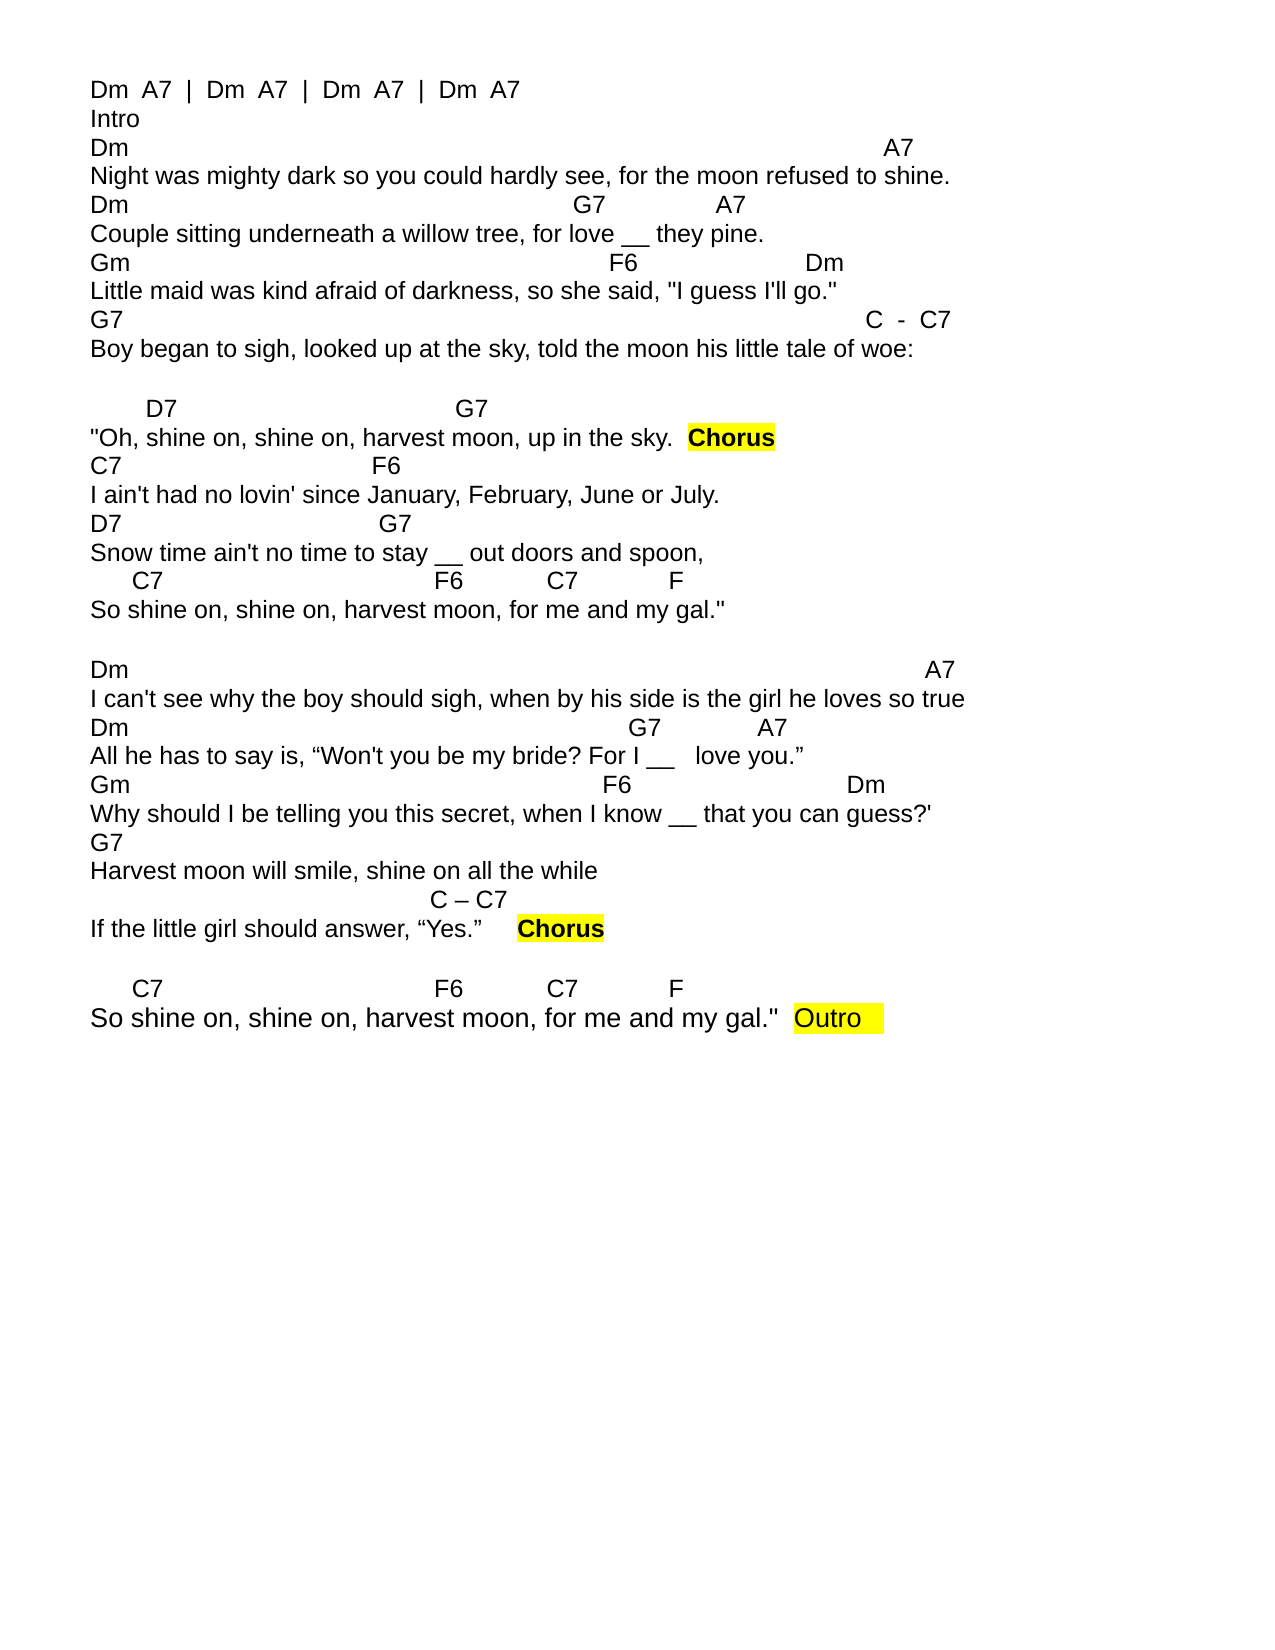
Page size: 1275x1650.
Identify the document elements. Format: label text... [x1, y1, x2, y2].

text Couple sitting underneath a willow tree, for love __ they pine. [90, 219, 1185, 247]
text Boy began to sigh, looked up at the sky, told the moon his little tale of woe: [90, 334, 1185, 362]
text I can't see why the boy should sigh, when by his side is the girl he loves so true [90, 684, 1185, 712]
text C – C7 [90, 885, 1185, 914]
text I ain't had no lovin' since January, February, June or July. [90, 480, 1185, 509]
text Why should I be telling you this secret, when I know __ that you can guess?' [90, 799, 1185, 827]
text "Oh, shine on, shine on, harvest moon, up in the sky. Chorus [90, 422, 1185, 451]
text Intro [90, 104, 1185, 132]
text Night was mighty dark so you could hardly see, for the moon refused to shine. [90, 161, 1185, 190]
text If the little girl should answer, “Yes.” Chorus [90, 914, 1185, 942]
text C7 F6 C7 F [90, 566, 1185, 595]
text Dm A7 [90, 132, 1185, 161]
text Dm G7 A7 [90, 190, 1185, 219]
text So shine on, shine on, harvest moon, for me and my gal." Outro [90, 1002, 1185, 1034]
text Gm F6 Dm [90, 770, 1185, 799]
text D7 G7 [90, 394, 1185, 422]
text So shine on, shine on, harvest moon, for me and my gal." [90, 595, 1185, 624]
text Dm A7 | Dm A7 | Dm A7 | Dm A7 [90, 75, 1185, 104]
text C7 F6 [90, 451, 1185, 480]
text D7 G7 [90, 509, 1185, 537]
text C7 F6 C7 F [90, 974, 1185, 1002]
text All he has to say is, “Won't you be my bride? For I __ love you.” [90, 741, 1185, 770]
text G7 C - C7 [90, 305, 1185, 334]
text Snow time ain't no time to stay __ out doors and spoon, [90, 537, 1185, 566]
text Harvest moon will smile, shine on all the while [90, 856, 1185, 885]
text Gm F6 Dm [90, 247, 1185, 276]
text Little maid was kind afraid of darkness, so she said, "I guess I'll go." [90, 276, 1185, 305]
text Dm A7 [90, 655, 1185, 684]
text G7 [90, 827, 1185, 856]
text Dm G7 A7 [90, 712, 1185, 741]
